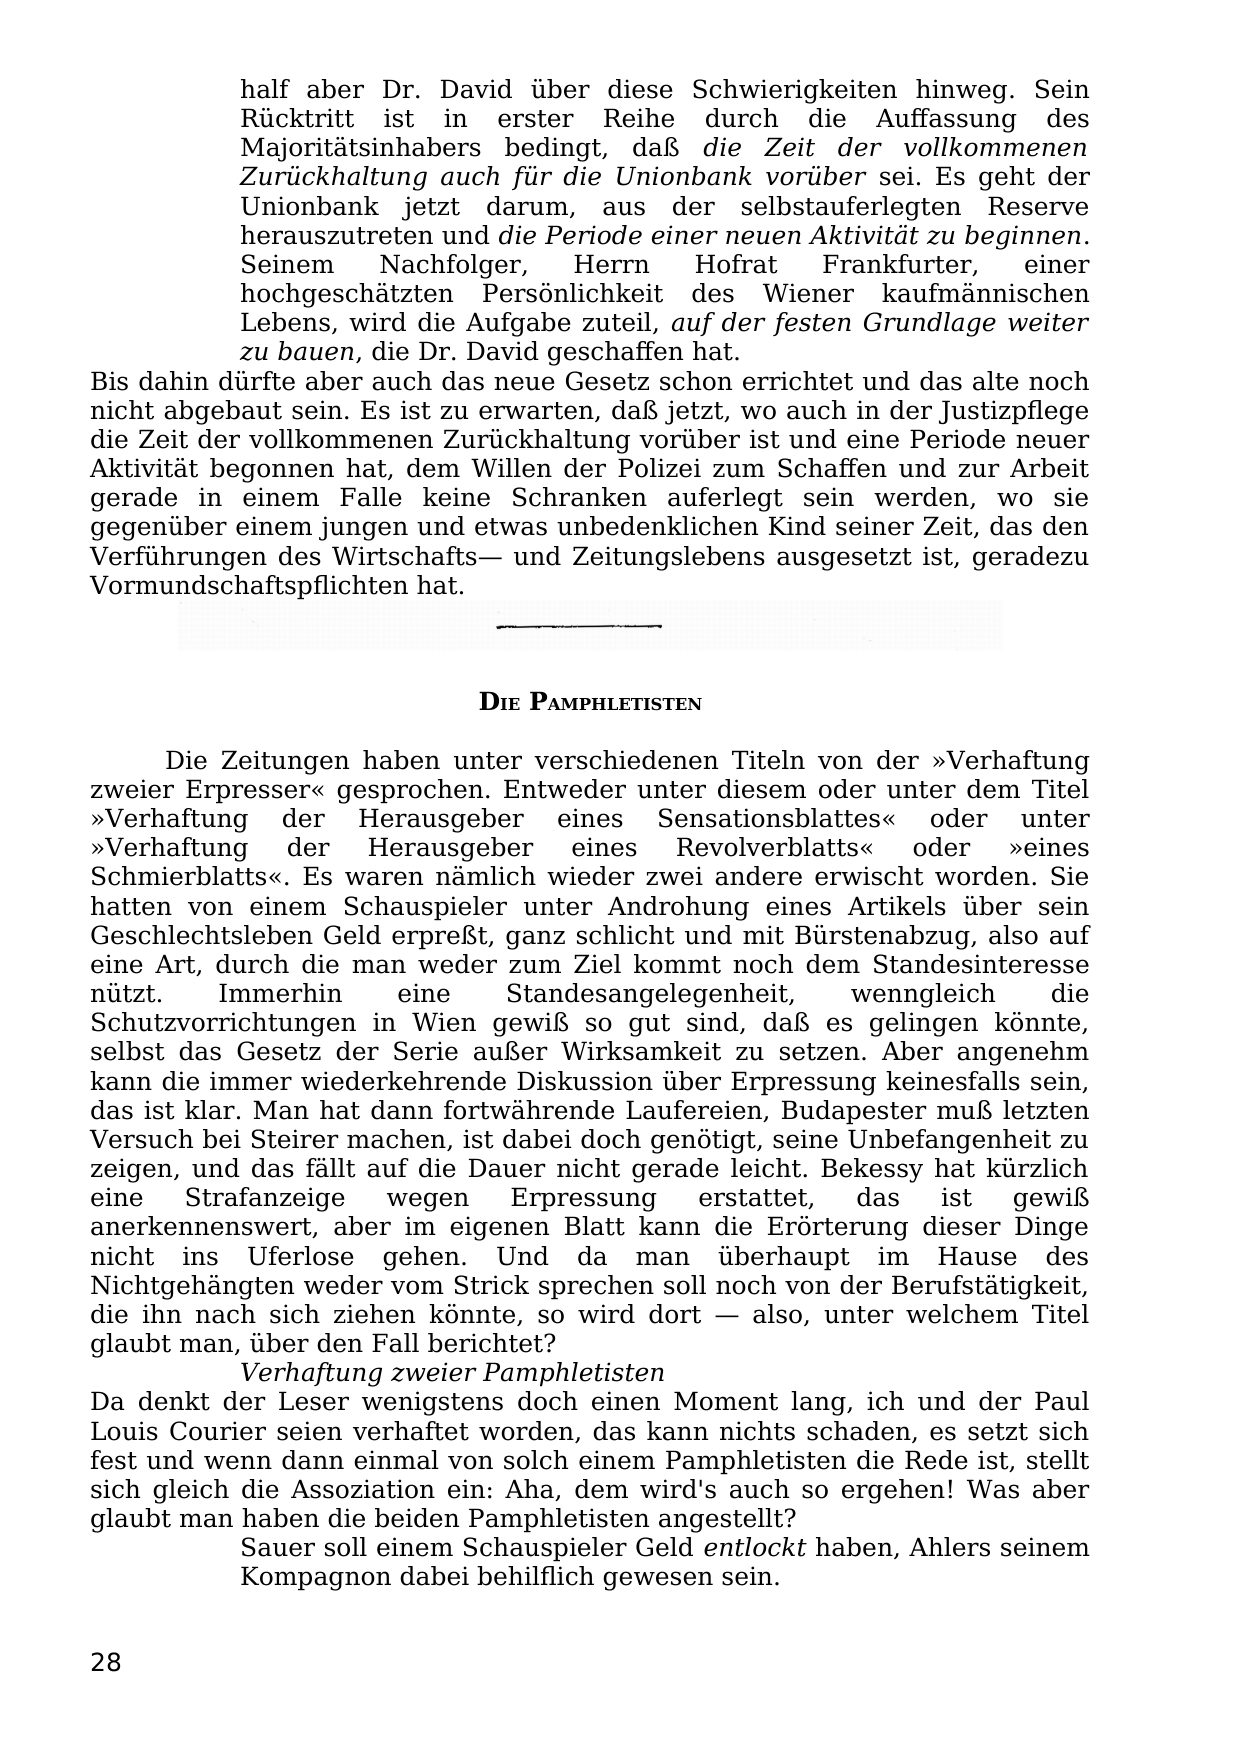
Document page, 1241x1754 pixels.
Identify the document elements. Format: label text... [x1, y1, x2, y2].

text Bis dahin dürfte aber auch das neue Gesetz schon errichtet und das alte noch nicht abgebaut sein. Es ist zu erwarten, daß jetzt, wo auch in der Justizpflege die Zeit der vollkommenen Zurückhaltung vorüber ist und eine Periode neuer Aktivität begonnen hat, dem Willen der Polizei zum Schaffen und zur Arbeit gerade in einem Falle keine Schranken auferlegt sein werden, wo sie gegenüber einem jungen und etwas unbedenklichen Kind seiner Zeit, das den Verführungen des Wirtschafts— und Zeitungslebens ausgesetzt ist, geradezu Vormundschaftspflichten hat. [90, 367, 1091, 600]
text Die Pamphletisten [90, 684, 1091, 717]
text half aber Dr. David über diese Schwierigkeiten hinweg. Sein Rücktritt ist in erster Reihe durch die Auffassung des Majoritätsinhabers bedingt, daß die Zeit der vollkommenen Zurückhaltung auch für die Unionbank vorüber sei. Es geht der Unionbank jetzt darum, aus der selbstauferlegten Reserve herauszutreten und die Periode einer neuen Aktivität zu beginnen. Seinem Nachfolger, Herrn Hofrat Frankfurter, einer hochgeschätzten Persönlichkeit des Wiener kaufmännischen Lebens, wird die Aufgabe zuteil, auf der festen Grundlage weiter zu bauen, die Dr. David geschaffen hat. [240, 75, 1091, 367]
text Die Zeitungen haben unter verschiedenen Titeln von der »Verhaftung zweier Erpresser« gesprochen. Entweder unter diesem oder unter dem Titel »Verhaftung der Herausgeber eines Sensationsblattes« oder unter »Verhaftung der Herausgeber eines Revolverblatts« oder »eines Schmierblatts«. Es waren nämlich wieder zwei andere erwischt worden. Sie hatten von einem Schauspieler unter Androhung eines Artikels über sein Geschlechtsleben Geld erpreßt, ganz schlicht und mit Bürstenabzug, also auf eine Art, durch die man weder zum Ziel kommt noch dem Standesinteresse nützt. Immerhin eine Standesangelegenheit, wenngleich die Schutzvorrichtungen in Wien gewiß so gut sind, daß es gelingen könnte, selbst das Gesetz der Serie außer Wirksamkeit zu setzen. Aber angenehm kann die immer wiederkehrende Diskussion über Erpressung keinesfalls sein, das ist klar. Man hat dann fortwährende Laufereien, Budapester muß letzten Versuch bei Steirer machen, ist dabei doch genötigt, seine Unbefangenheit zu zeigen, und das fällt auf die Dauer nicht gerade leicht. Bekessy hat kürzlich eine Strafanzeige wegen Erpressung erstattet, das ist gewiß anerkennenswert, aber im eigenen Blatt kann die Erörterung dieser Dinge nicht ins Uferlose gehen. Und da man überhaupt im Hause des Nichtgehängten weder vom Strick sprechen soll noch von der Berufstätigkeit, die ihn nach sich ziehen könnte, so wird dort — also, unter welchem Titel glaubt man, über den Fall berichtet? [90, 746, 1091, 1358]
text Sauer soll einem Schauspieler Geld entlockt haben, Ahlers seinem Kompagnon dabei behilflich gewesen sein. [240, 1533, 1091, 1592]
picture [177, 600, 1003, 651]
text Da denkt der Leser wenigstens doch einen Moment lang, ich und der Paul Louis Courier seien verhaftet worden, das kann nichts schaden, es setzt sich fest und wenn dann einmal von solch einem Pamphletisten die Rede ist, stellt sich gleich die Assoziation ein: Aha, dem wird's auch so ergehen! Was aber glaubt man haben die beiden Pamphletisten angestellt? [90, 1387, 1091, 1533]
text Verhaftung zweier Pamphletisten [240, 1358, 1091, 1387]
